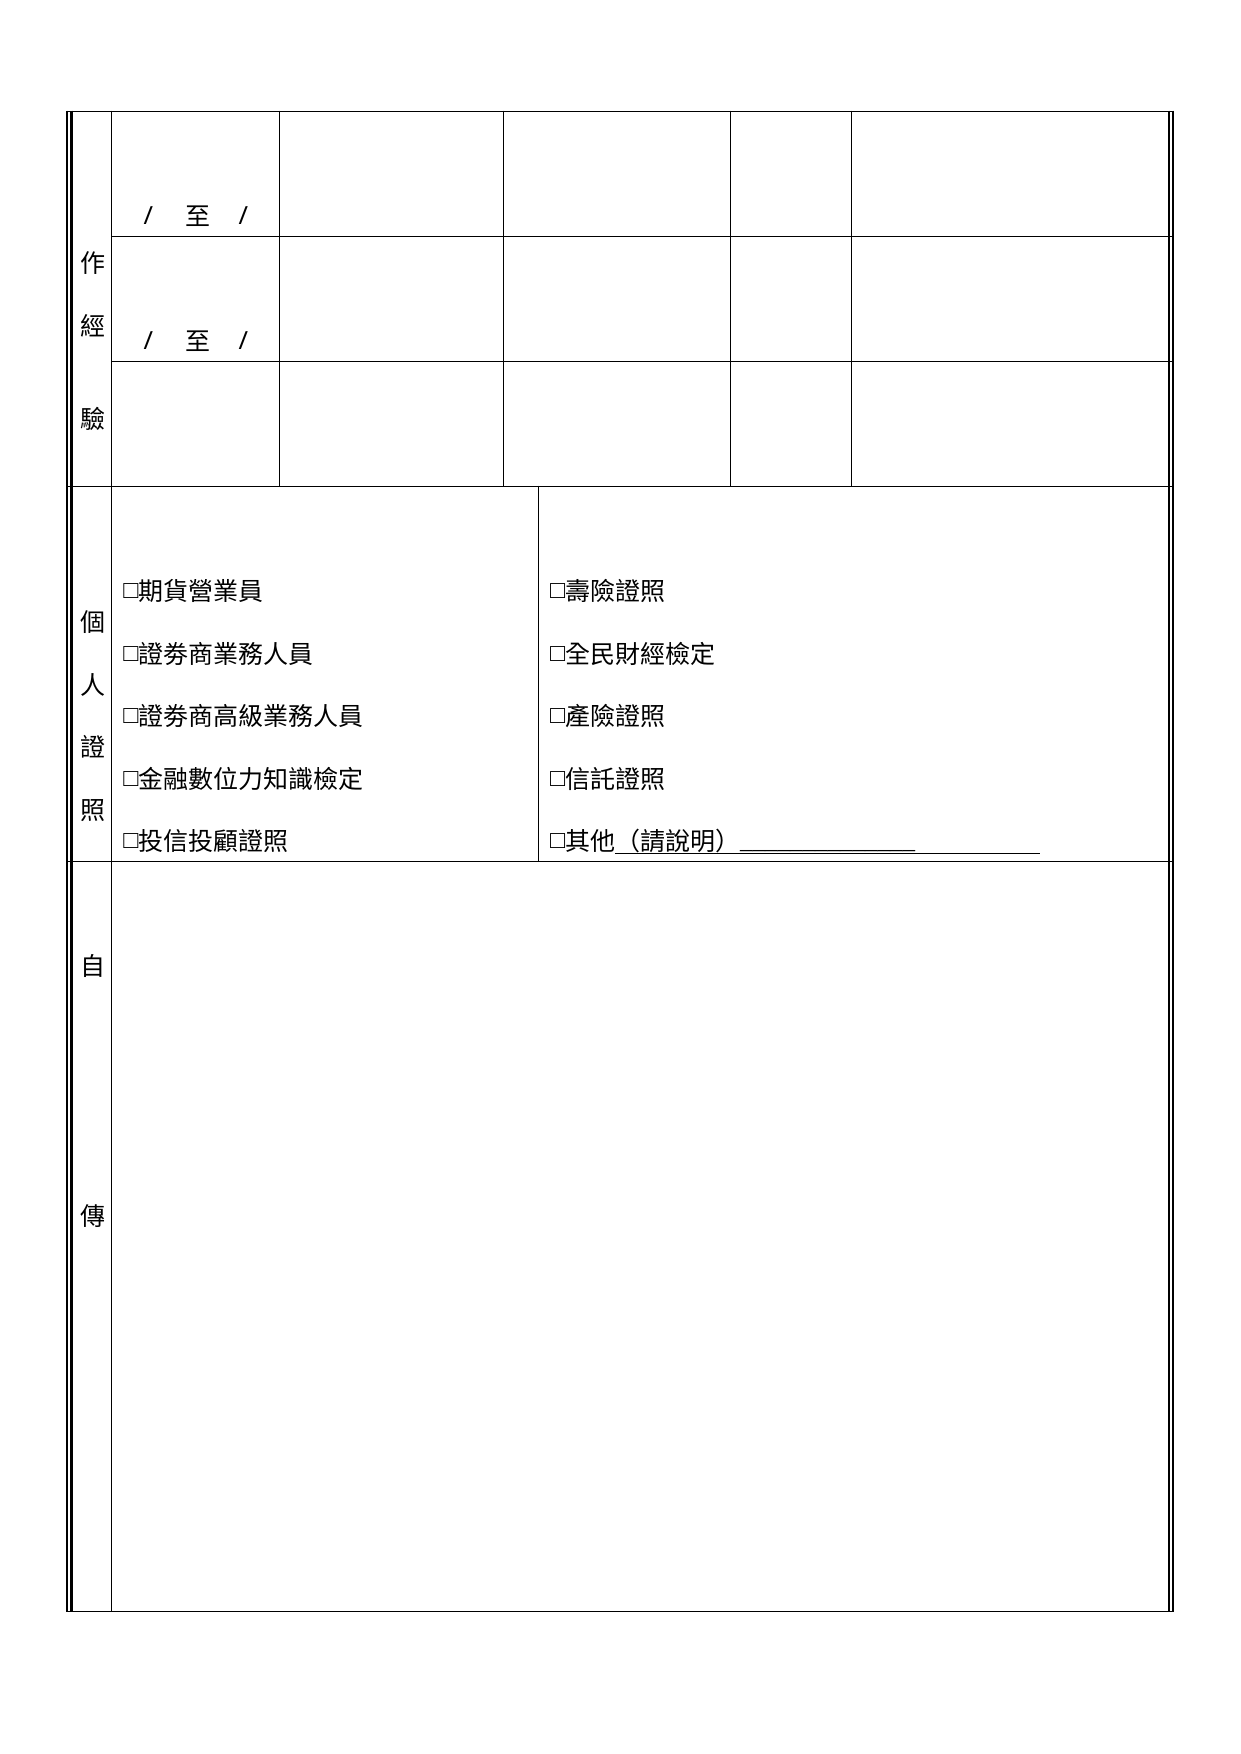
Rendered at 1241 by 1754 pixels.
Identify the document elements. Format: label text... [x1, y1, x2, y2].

table_cell [280, 237, 503, 361]
table_cell [504, 237, 730, 361]
table_cell [280, 362, 503, 486]
table_cell 作 經 驗 [73, 112, 111, 486]
table_cell / 至 / [112, 237, 279, 361]
table_cell □壽險證照 □全民財經檢定 □產險證照 □信託證照 □其他（請說明）______________ [539, 487, 1168, 861]
table_cell 自 傳 [73, 862, 111, 1611]
table_cell [852, 112, 1168, 236]
table_cell / 至 / [112, 112, 279, 236]
table_cell [112, 362, 279, 486]
table_cell [280, 112, 503, 236]
table_cell [731, 362, 851, 486]
table_cell [504, 362, 730, 486]
table_cell 個人證照 [73, 487, 111, 861]
table_cell [731, 237, 851, 361]
table_cell [852, 237, 1168, 361]
table_cell □期貨營業員 □證劵商業務人員 □證劵商高級業務人員 □金融數位力知識檢定 □投信投顧證照 [112, 487, 538, 861]
table_cell [852, 362, 1168, 486]
table_cell [504, 112, 730, 236]
table_cell [731, 112, 851, 236]
table_cell [112, 862, 1168, 1611]
